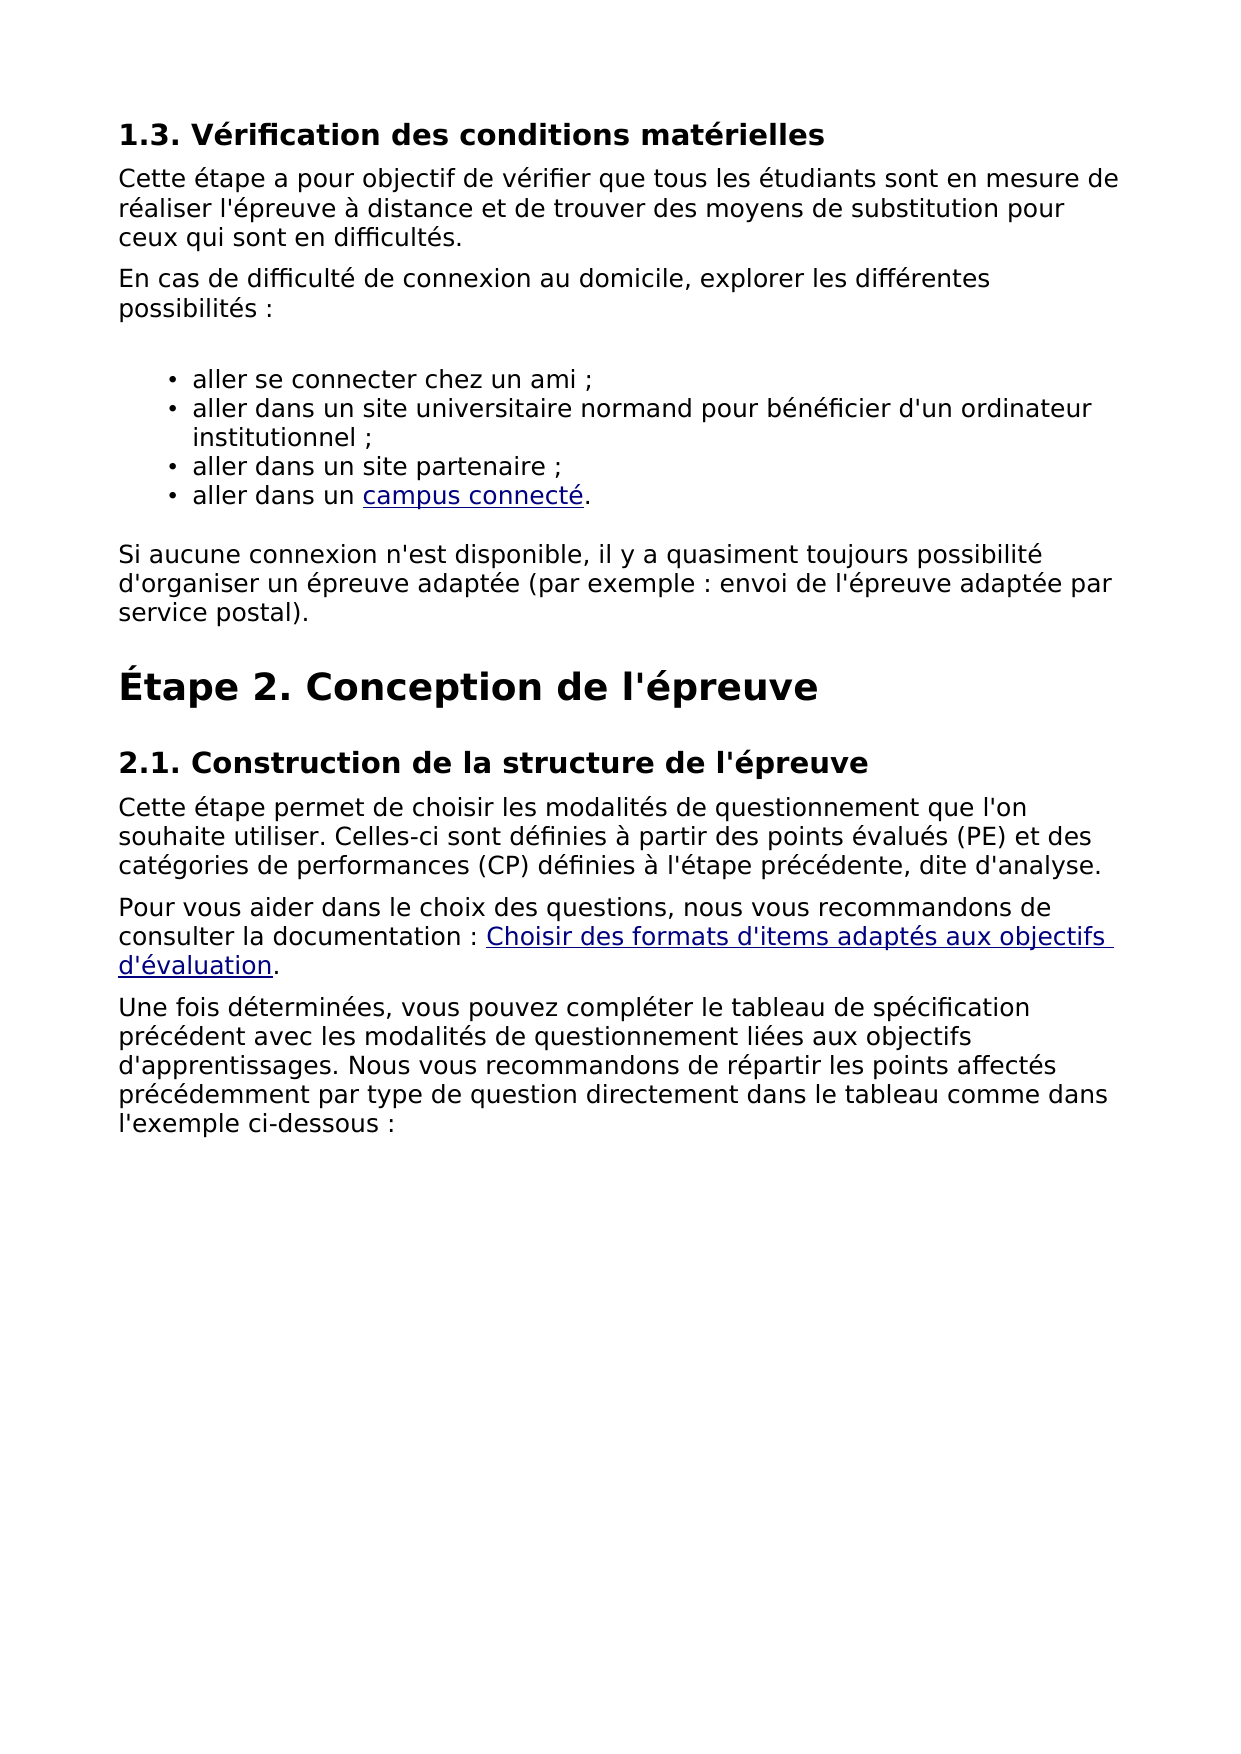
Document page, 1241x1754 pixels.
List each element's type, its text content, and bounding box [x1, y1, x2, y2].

subtitle 1.3. Vérification des conditions matérielles [118, 118, 1122, 152]
list aller dans un site universitaire normand pour bénéficier d'un ordinateur institutionnel ; [177, 394, 1122, 452]
list aller dans un site partenaire ; [177, 452, 1122, 482]
list aller dans un campus connecté. [177, 482, 1122, 511]
text Cette étape a pour objectif de vérifier que tous les étudiants sont en mesure de réaliser l'épreuve à distance et de trouver des moyens de substitution pour ceux qui sont en difficultés. [118, 164, 1122, 252]
text Une fois déterminées, vous pouvez compléter le tableau de spécification précédent avec les modalités de questionnement liées aux objectifs d'apprentissages. Nous vous recommandons de répartir les points affectés précédemment par type de question directement dans le tableau comme dans l'exemple ci-dessous : [118, 993, 1122, 1139]
subtitle Étape 2. Conception de l'épreuve [118, 665, 1122, 709]
text En cas de difficulté de connexion au domicile, explorer les différentes possibilités : [118, 264, 1122, 323]
subtitle 2.1. Construction de la structure de l'épreuve [118, 746, 1122, 780]
list aller se connecter chez un ami ; [177, 365, 1122, 394]
text Si aucune connexion n'est disponible, il y a quasiment toujours possibilité d'organiser un épreuve adaptée (par exemple : envoi de l'épreuve adaptée par service postal). [118, 540, 1122, 628]
text Pour vous aider dans le choix des questions, nous vous recommandons de consulter la documentation : Choisir des formats d'items adaptés aux objectifs d'évaluation. [118, 893, 1122, 980]
text Cette étape permet de choisir les modalités de questionnement que l'on souhaite utiliser. Celles-ci sont définies à partir des points évalués (PE) et des catégories de performances (CP) définies à l'étape précédente, dite d'analyse. [118, 793, 1122, 880]
